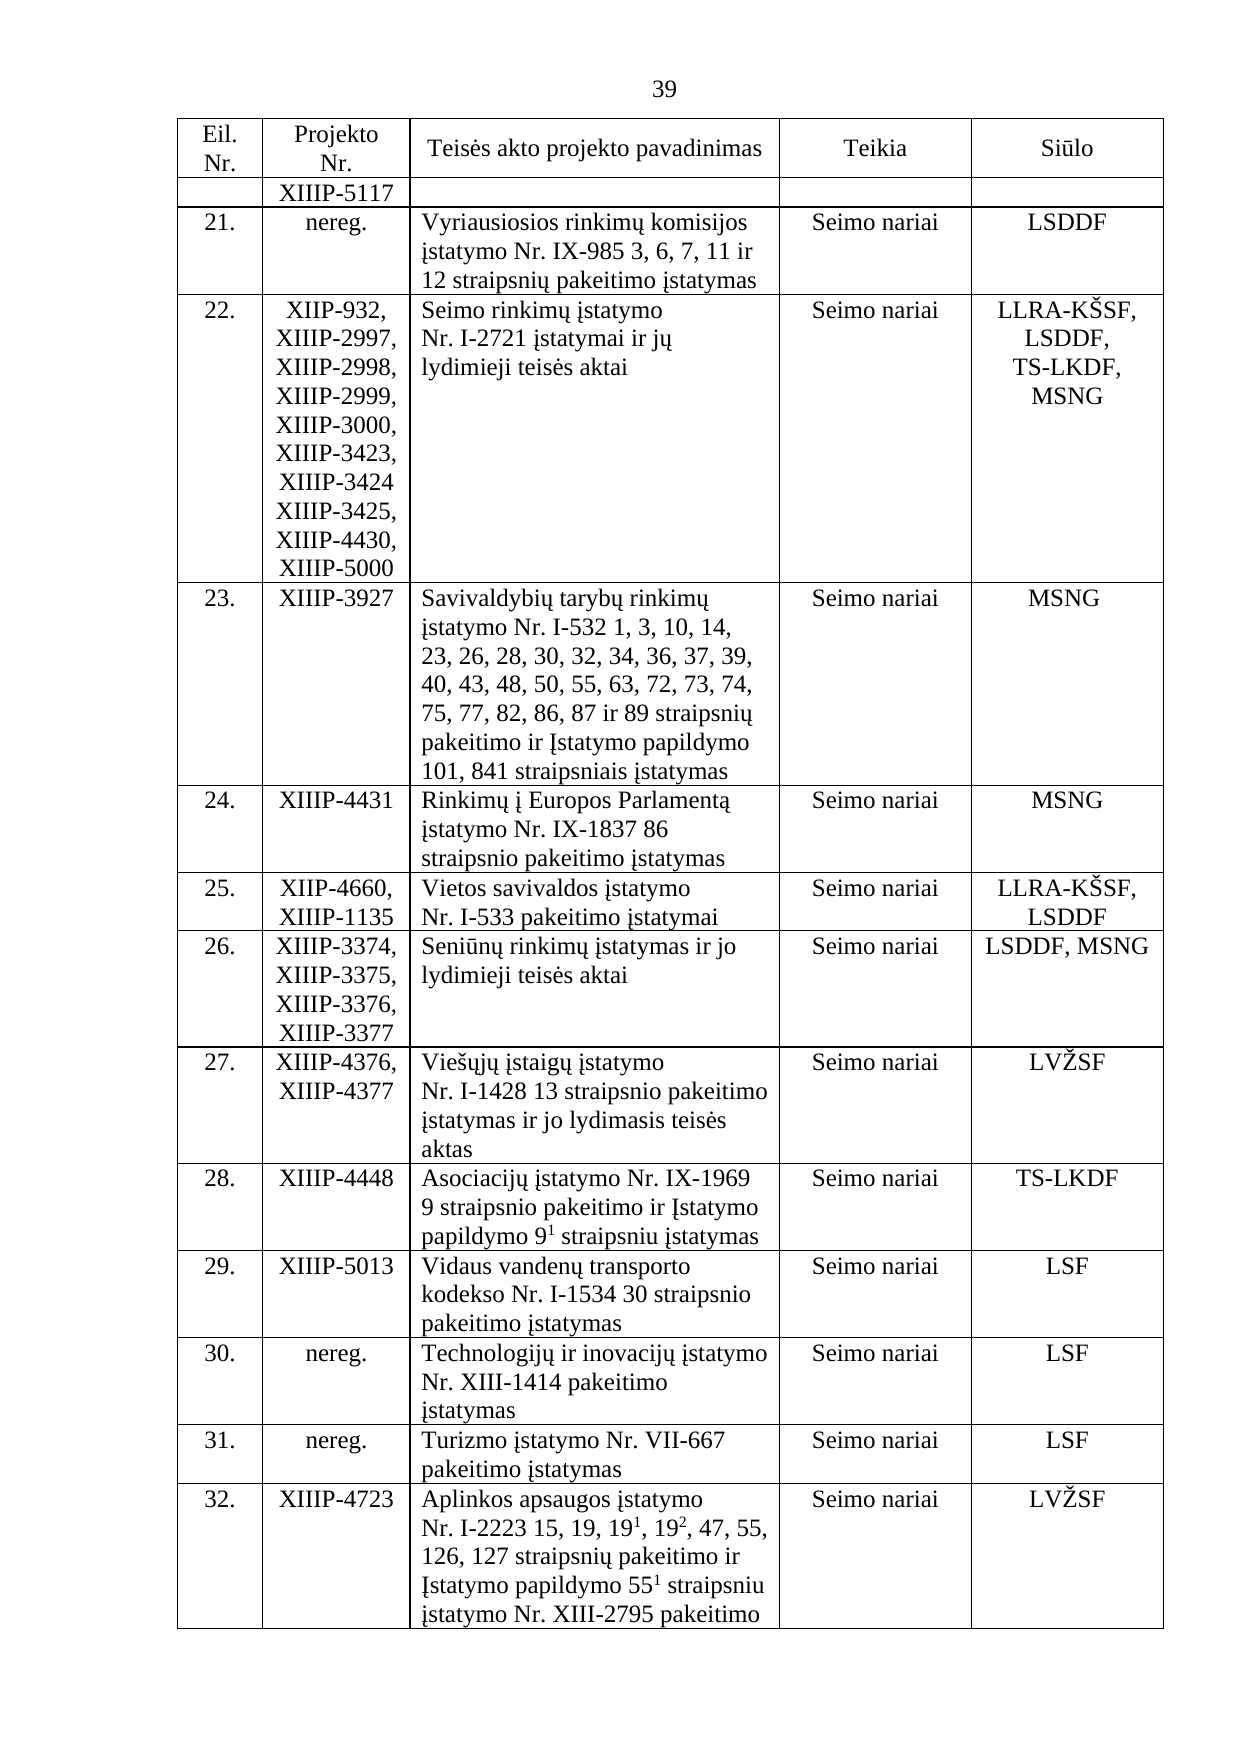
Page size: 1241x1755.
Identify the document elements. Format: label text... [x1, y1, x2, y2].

table_cell LSF [972, 1425, 1163, 1483]
table_cell XIIIP-4448 [263, 1164, 409, 1250]
table_cell Seniūnų rinkimų įstatymas ir jo lydimieji teisės aktai [411, 931, 779, 1046]
table_cell LVŽSF [972, 1484, 1163, 1628]
table_cell LLRA-KŠSF, LSDDF [972, 873, 1163, 930]
table_cell Seimo nariai [780, 295, 971, 582]
table_header Teisės akto projekto pavadinimas [411, 119, 779, 177]
table_header Eil. Nr. [178, 119, 262, 177]
table_cell Seimo rinkimų įstatymo Nr. I-2721 įstatymai ir jų lydimieji teisės aktai [411, 295, 779, 582]
table_cell Seimo nariai [780, 583, 971, 784]
table_cell Vidaus vandenų transporto kodekso Nr. I-1534 30 straipsnio pakeitimo įstatymas [411, 1251, 779, 1337]
table_cell [178, 178, 262, 206]
table_header Projekto Nr. [263, 119, 409, 177]
table_cell Rinkimų į Europos Parlamentą įstatymo Nr. IX-1837 86 straipsnio pakeitimo įstatymas [411, 786, 779, 872]
table_cell LSDDF [972, 208, 1163, 294]
table_cell XIIIP-3374, XIIIP-3375, XIIIP-3376, XIIIP-3377 [263, 931, 409, 1046]
table_cell LVŽSF [972, 1048, 1163, 1162]
table_cell Turizmo įstatymo Nr. VII-667 pakeitimo įstatymas [411, 1425, 779, 1483]
table_cell Seimo nariai [780, 873, 971, 930]
table_cell Asociacijų įstatymo Nr. IX-1969 9 straipsnio pakeitimo ir Įstatymo papildymo 91 straipsniu įstatymas [411, 1164, 779, 1250]
table_cell Vietos savivaldos įstatymo Nr. I-533 pakeitimo įstatymai [411, 873, 779, 930]
table_cell XIIP-4660, XIIIP-1135 [263, 873, 409, 930]
table_cell Viešųjų įstaigų įstatymo Nr. I-1428 13 straipsnio pakeitimo įstatymas ir jo lydimasis teisės aktas [411, 1048, 779, 1162]
table_cell XIIIP-4723 [263, 1484, 409, 1628]
table_cell LSDDF, MSNG [972, 931, 1163, 1046]
table_cell LSF [972, 1338, 1163, 1424]
table_cell XIIIP-5117 [263, 178, 409, 206]
table_cell 29. [178, 1251, 262, 1337]
table_cell MSNG [972, 786, 1163, 872]
table_cell nereg. [263, 208, 409, 294]
table_cell [411, 178, 779, 206]
table_cell Seimo nariai [780, 1251, 971, 1337]
table_cell nereg. [263, 1425, 409, 1483]
table_cell XIIIP-5013 [263, 1251, 409, 1337]
table_cell nereg. [263, 1338, 409, 1424]
table_cell 30. [178, 1338, 262, 1424]
table_cell Seimo nariai [780, 208, 971, 294]
table_cell TS-LKDF [972, 1164, 1163, 1250]
table_cell 32. [178, 1484, 262, 1628]
table_cell [780, 178, 971, 206]
table_cell 22. [178, 295, 262, 582]
table_cell Savivaldybių tarybų rinkimų įstatymo Nr. I-532 1, 3, 10, 14, 23, 26, 28, 30, 32, 34, 36, 37, 39, 40, 43, 48, 50, 55, 63, 72, 73, 74, 75, 77, 82, 86, 87 ir 89 straipsnių pakeitimo ir Įstatymo papildymo 101, 841 straipsniais įstatymas [411, 583, 779, 784]
table_header Teikia [780, 119, 971, 177]
table_cell Vyriausiosios rinkimų komisijos įstatymo Nr. IX-985 3, 6, 7, 11 ir 12 straipsnių pakeitimo įstatymas [411, 208, 779, 294]
table_cell Seimo nariai [780, 1338, 971, 1424]
table_cell 24. [178, 786, 262, 872]
table_cell Seimo nariai [780, 786, 971, 872]
table_cell 31. [178, 1425, 262, 1483]
table_cell Technologijų ir inovacijų įstatymo Nr. XIII-1414 pakeitimo įstatymas [411, 1338, 779, 1424]
table_cell Aplinkos apsaugos įstatymo Nr. I-2223 15, 19, 191, 192, 47, 55, 126, 127 straipsnių pakeitimo ir Įstatymo papildymo 551 straipsniu įstatymo Nr. XIII-2795 pakeitimo [411, 1484, 779, 1628]
table_cell 21. [178, 208, 262, 294]
table_cell MSNG [972, 583, 1163, 784]
table_cell XIIIP-3927 [263, 583, 409, 784]
table_cell XIIIP-4431 [263, 786, 409, 872]
table_cell Seimo nariai [780, 1048, 971, 1162]
table_cell 25. [178, 873, 262, 930]
table_cell LLRA-KŠSF, LSDDF, TS-LKDF, MSNG [972, 295, 1163, 582]
table_header Siūlo [972, 119, 1163, 177]
table_cell 26. [178, 931, 262, 1046]
table_cell Seimo nariai [780, 931, 971, 1046]
table_cell LSF [972, 1251, 1163, 1337]
table_cell XIIIP-4376, XIIIP-4377 [263, 1048, 409, 1162]
table_cell 23. [178, 583, 262, 784]
table_cell Seimo nariai [780, 1164, 971, 1250]
table_cell XIIP-932, XIIIP-2997, XIIIP-2998, XIIIP-2999, XIIIP-3000, XIIIP-3423, XIIIP-3424 XIIIP-3425, XIIIP-4430, XIIIP-5000 [263, 295, 409, 582]
table_cell Seimo nariai [780, 1425, 971, 1483]
table_cell [972, 178, 1163, 206]
table_cell 28. [178, 1164, 262, 1250]
table_cell 27. [178, 1048, 262, 1162]
table_cell Seimo nariai [780, 1484, 971, 1628]
